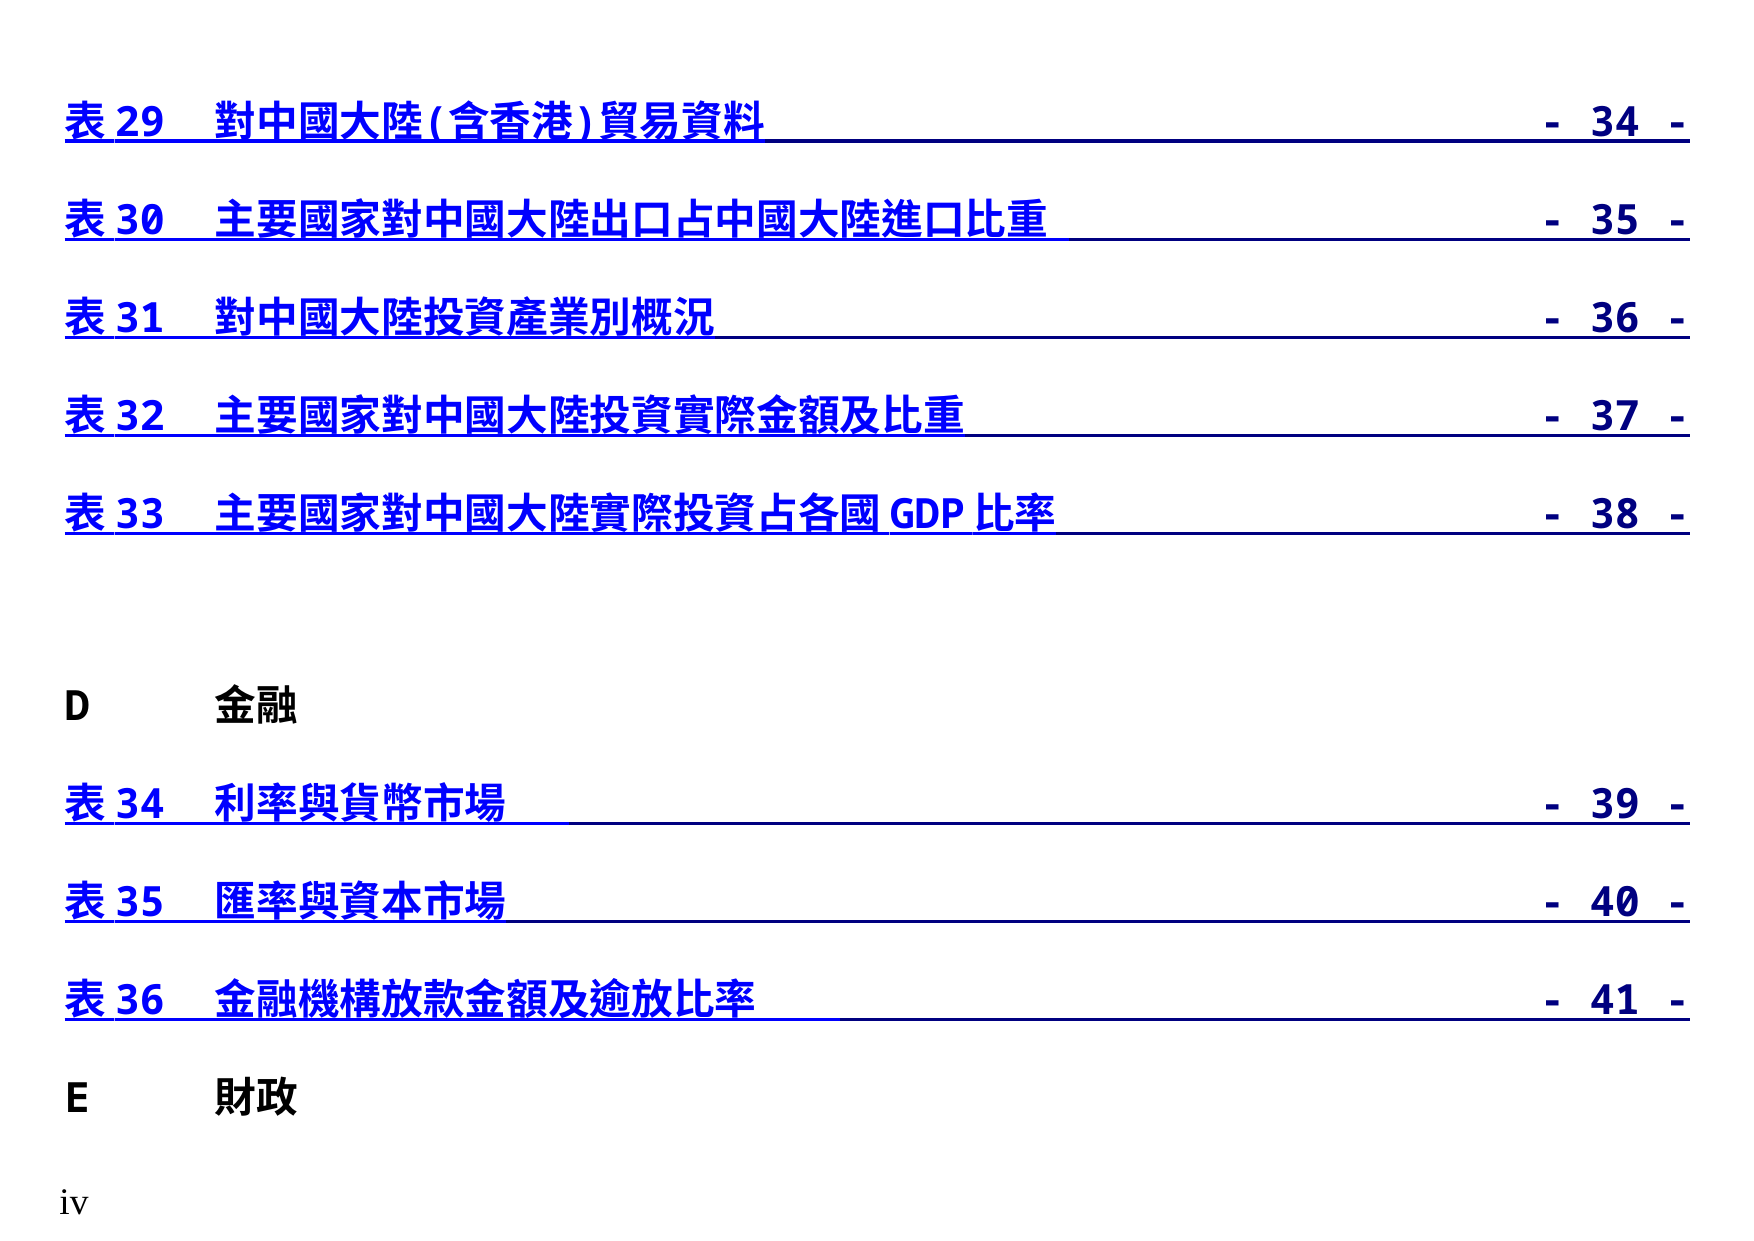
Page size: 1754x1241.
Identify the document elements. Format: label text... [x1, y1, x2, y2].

text 表29 對中國大陸(含香港)貿易資料 - 34 - [64, 88, 1689, 139]
text [64, 823, 1689, 831]
text [64, 533, 1689, 541]
text 表32 主要國家對中國大陸投資實際金額及比重 - 37 - [64, 382, 1689, 434]
text [64, 1019, 1689, 1027]
text [64, 337, 1689, 344]
text [64, 140, 1689, 148]
text [64, 239, 1689, 246]
text [64, 435, 1689, 442]
text 表36 金融機構放款金額及逾放比率 - 41 - [64, 966, 1689, 1018]
text 表35 匯率與資本市場 - 40 - [64, 868, 1689, 920]
text 表30 主要國家對中國大陸出口占中國大陸進口比重 - 35 - [64, 186, 1689, 238]
text 表34 利率與貨幣市場 - 39 - [64, 770, 1689, 822]
text 表33 主要國家對中國大陸實際投資占各國GDP比率 - 38 - [64, 480, 1689, 532]
text E 財政 [64, 1064, 1689, 1125]
text D 金融 [64, 672, 1689, 733]
text 表31 對中國大陸投資產業別概況 - 36 - [64, 284, 1689, 336]
text [64, 921, 1689, 929]
